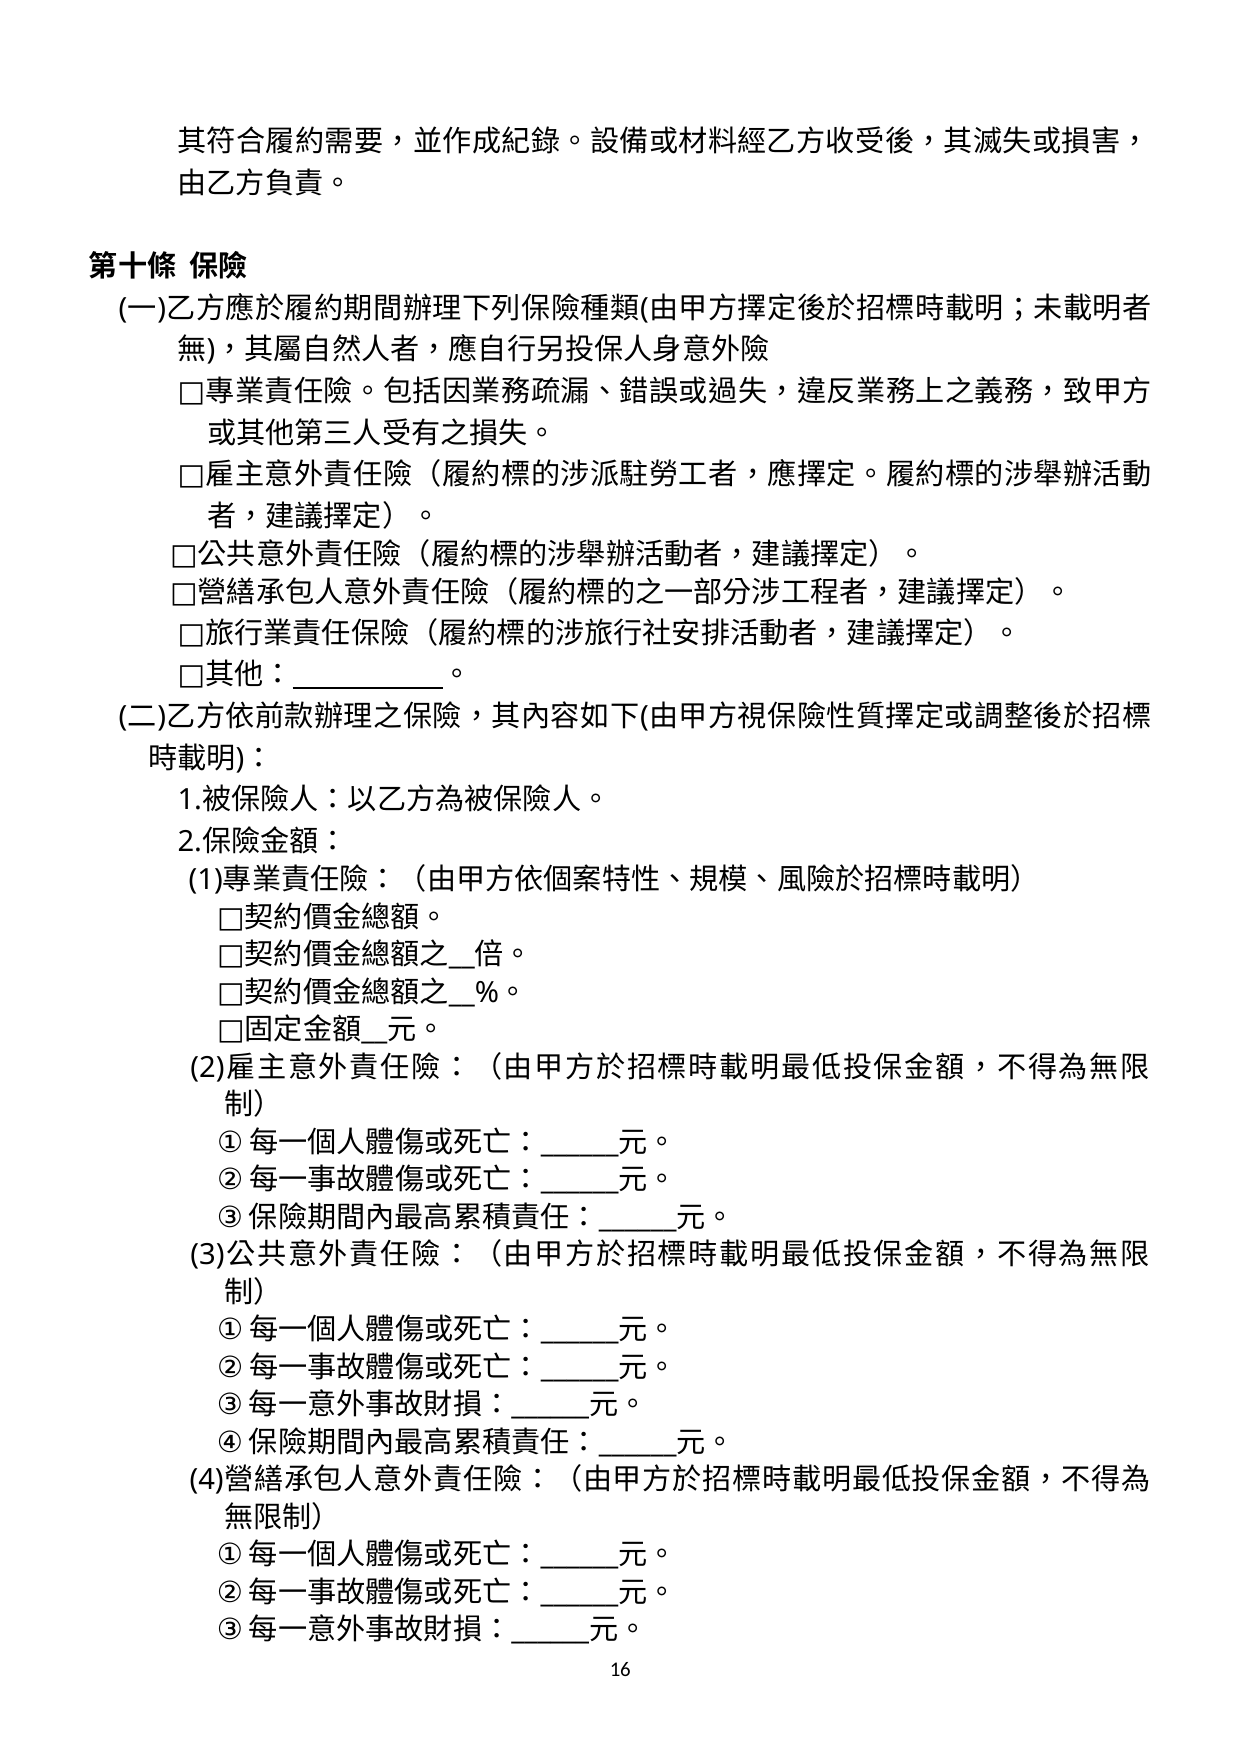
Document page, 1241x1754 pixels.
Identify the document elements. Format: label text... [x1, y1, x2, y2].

text □固定金額__元。 [217, 1010, 1152, 1047]
text (二)乙方依前款辦理之保險，其內容如下(由甲方視保險性質擇定或調整後於招標時載明)： [118, 693, 1152, 776]
text 其符合履約需要，並作成紀錄。設備或材料經乙方收受後，其滅失或損害，由乙方負責。 [118, 118, 1152, 201]
text □旅行業責任保險（履約標的涉旅行社安排活動者，建議擇定）。 [177, 610, 1152, 651]
text (1)專業責任險：（由甲方依個案特性、規模、風險於招標時載明） [181, 860, 1152, 897]
text □契約價金總額之__%。 [217, 972, 1152, 1010]
text ③保險期間內最高累積責任：______元。 [217, 1197, 1152, 1235]
text (一)乙方應於履約期間辦理下列保險種類(由甲方擇定後於招標時載明；未載明者無)，其屬自然人者，應自行另投保人身意外險 [118, 285, 1152, 368]
text ①每一個人體傷或死亡：______元。 [217, 1535, 1152, 1572]
text 2.保險金額： [177, 818, 1152, 860]
text □契約價金總額之__倍。 [217, 935, 1152, 972]
text 第十條 保險 [89, 243, 1152, 285]
text □雇主意外責任險（履約標的涉派駐勞工者，應擇定。履約標的涉舉辦活動者，建議擇定）。 [177, 451, 1152, 535]
text ②每一事故體傷或死亡：______元。 [217, 1572, 1152, 1610]
text □專業責任險。包括因業務疏漏、錯誤或過失，違反業務上之義務，致甲方或其他第三人受有之損失。 [177, 368, 1152, 451]
text ③每一意外事故財損：______元。 [217, 1385, 1152, 1422]
text □公共意外責任險（履約標的涉舉辦活動者，建議擇定）。 [162, 535, 1152, 572]
text □營繕承包人意外責任險（履約標的之一部分涉工程者，建議擇定）。 [162, 572, 1152, 610]
text ②每一事故體傷或死亡：______元。 [217, 1160, 1152, 1197]
text ①每一個人體傷或死亡：______元。 [217, 1310, 1152, 1347]
text ①每一個人體傷或死亡：______元。 [217, 1122, 1152, 1160]
text □其他： 。 [177, 651, 1152, 693]
text ④保險期間內最高累積責任：______元。 [217, 1422, 1152, 1460]
text □契約價金總額。 [217, 897, 1152, 935]
text (4)營繕承包人意外責任險：（由甲方於招標時載明最低投保金額，不得為無限制） [181, 1460, 1152, 1535]
text 1.被保險人：以乙方為被保險人。 [177, 776, 1152, 818]
text (2)雇主意外責任險：（由甲方於招標時載明最低投保金額，不得為無限制） [181, 1047, 1152, 1122]
text ②每一事故體傷或死亡：______元。 [217, 1347, 1152, 1385]
text (3)公共意外責任險：（由甲方於招標時載明最低投保金額，不得為無限制） [181, 1235, 1152, 1310]
text ③每一意外事故財損：______元。 [217, 1610, 1152, 1647]
